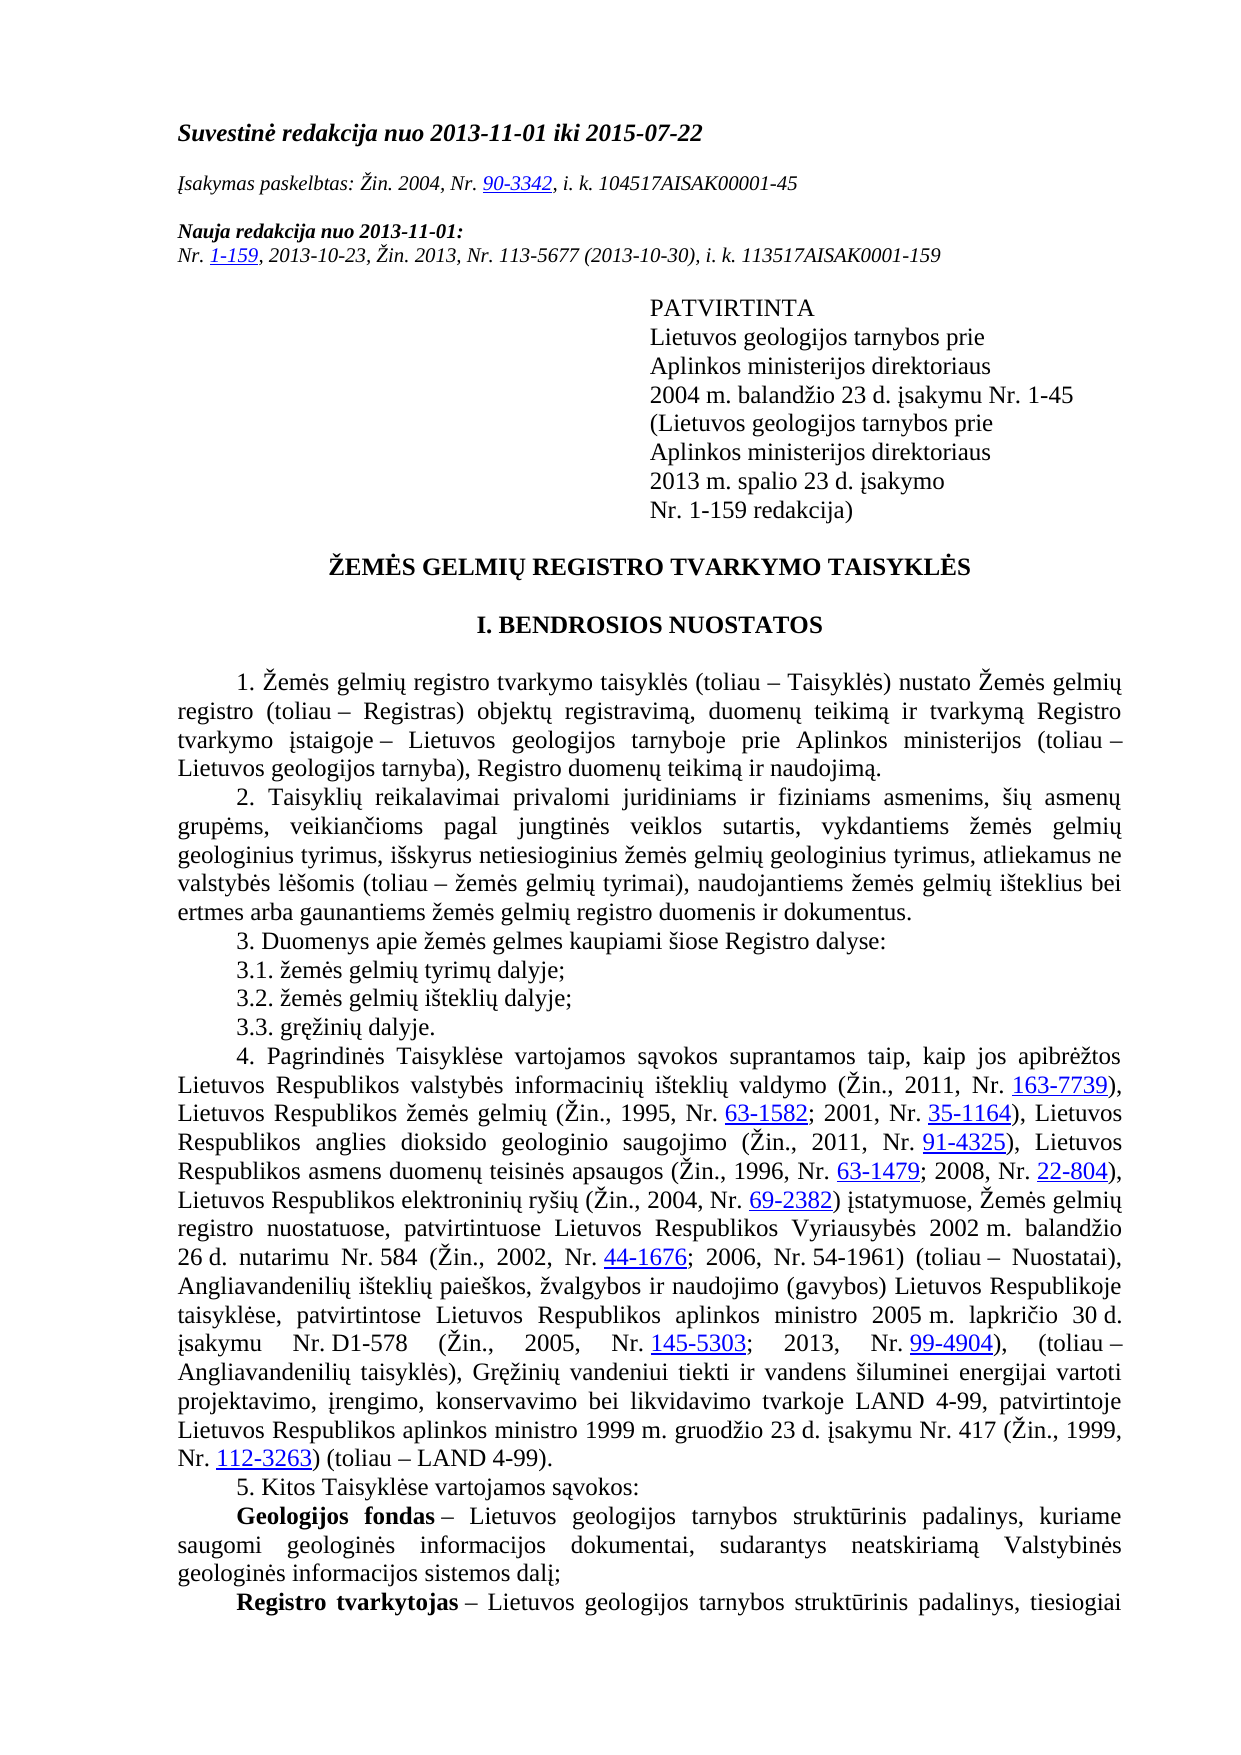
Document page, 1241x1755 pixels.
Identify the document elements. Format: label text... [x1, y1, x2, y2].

text 5. Kitos Taisyklėse vartojamos sąvokos: [177, 1472, 1122, 1501]
text I. BENDROSIOS NUOSTATOS [177, 610, 1122, 638]
text 1. Žemės gelmių registro tvarkymo taisyklės (toliau – Taisyklės) nustato Žemės gelmių registro (toliau – Registras) objektų registravimą, duomenų teikimą ir tvarkymą Registro tvarkymo įstaigoje – Lietuvos geologijos tarnyboje prie Aplinkos ministerijos (toliau – Lietuvos geologijos tarnyba), Registro duomenų teikimą ir naudojimą. [177, 667, 1122, 782]
text Nr. 1-159 redakcija) [649, 495, 1122, 523]
text 3.2. žemės gelmių išteklių dalyje; [177, 983, 1122, 1012]
text 2. Taisyklių reikalavimai privalomi juridiniams ir fiziniams asmenims, šių asmenų grupėms, veikiančioms pagal jungtinės veiklos sutartis, vykdantiems žemės gelmių geologinius tyrimus, išskyrus netiesioginius žemės gelmių geologinius tyrimus, atliekamus ne valstybės lėšomis (toliau – žemės gelmių tyrimai), naudojantiems žemės gelmių išteklius bei ertmes arba gaunantiems žemės gelmių registro duomenis ir dokumentus. [177, 782, 1122, 926]
text Suvestinė redakcija nuo 2013-11-01 iki 2015-07-22 [177, 118, 1122, 147]
text Įsakymas paskelbtas: Žin. 2004, Nr. 90-3342, i. k. 104517AISAK00001-45 [177, 171, 1122, 195]
text Lietuvos geologijos tarnybos prie [649, 322, 1122, 351]
text Registro tvarkytojas – Lietuvos geologijos tarnybos struktūrinis padalinys, tiesiogiai [177, 1587, 1122, 1616]
text 3. Duomenys apie žemės gelmes kaupiami šiose Registro dalyse: [177, 926, 1122, 955]
text Aplinkos ministerijos direktoriaus [649, 437, 1122, 466]
text 3.3. gręžinių dalyje. [177, 1012, 1122, 1041]
text Aplinkos ministerijos direktoriaus [649, 351, 1122, 380]
text ŽEMĖS GELMIŲ REGISTRO TVARKYMO TAISYKLĖS [177, 552, 1122, 581]
text Geologijos fondas – Lietuvos geologijos tarnybos struktūrinis padalinys, kuriame saugomi geologinės informacijos dokumentai, sudarantys neatskiriamą Valstybinės geologinės informacijos sistemos dalį; [177, 1501, 1122, 1587]
text 4. Pagrindinės Taisyklėse vartojamos sąvokos suprantamos taip, kaip jos apibrėžtos Lietuvos Respublikos valstybės informacinių išteklių valdymo (Žin., 2011, Nr. 163-7739), Lietuvos Respublikos žemės gelmių (Žin., 1995, Nr. 63-1582; 2001, Nr. 35-1164), Lietuvos Respublikos anglies dioksido geologinio saugojimo (Žin., 2011, Nr. 91-4325), Lietuvos Respublikos asmens duomenų teisinės apsaugos (Žin., 1996, Nr. 63-1479; 2008, Nr. 22-804), Lietuvos Respublikos elektroninių ryšių (Žin., 2004, Nr. 69-2382) įstatymuose, Žemės gelmių registro nuostatuose, patvirtintuose Lietuvos Respublikos Vyriausybės 2002 m. balandžio 26 d. nutarimu Nr. 584 (Žin., 2002, Nr. 44-1676; 2006, Nr. 54-1961) (toliau – Nuostatai), Angliavandenilių išteklių paieškos, žvalgybos ir naudojimo (gavybos) Lietuvos Respublikoje taisyklėse, patvirtintose Lietuvos Respublikos aplinkos ministro 2005 m. lapkričio 30 d. įsakymu Nr. D1-578 (Žin., 2005, Nr. 145-5303; 2013, Nr. 99-4904), (toliau – Angliavandenilių taisyklės), Gręžinių vandeniui tiekti ir vandens šiluminei energijai vartoti projektavimo, įrengimo, konservavimo bei likvidavimo tvarkoje LAND 4-99, patvirtintoje Lietuvos Respublikos aplinkos ministro 1999 m. gruodžio 23 d. įsakymu Nr. 417 (Žin., 1999, Nr. 112-3263) (toliau – LAND 4-99). [177, 1041, 1122, 1472]
text 2013 m. spalio 23 d. įsakymo [649, 466, 1122, 495]
text PATVIRTINTA [649, 293, 1122, 322]
text 2004 m. balandžio 23 d. įsakymu Nr. 1-45 [649, 380, 1122, 408]
text Nr. 1-159, 2013-10-23, Žin. 2013, Nr. 113-5677 (2013-10-30), i. k. 113517AISAK0001-159 [177, 243, 1122, 267]
text Nauja redakcija nuo 2013-11-01: [177, 219, 1122, 243]
text 3.1. žemės gelmių tyrimų dalyje; [177, 955, 1122, 983]
text (Lietuvos geologijos tarnybos prie [649, 408, 1122, 437]
